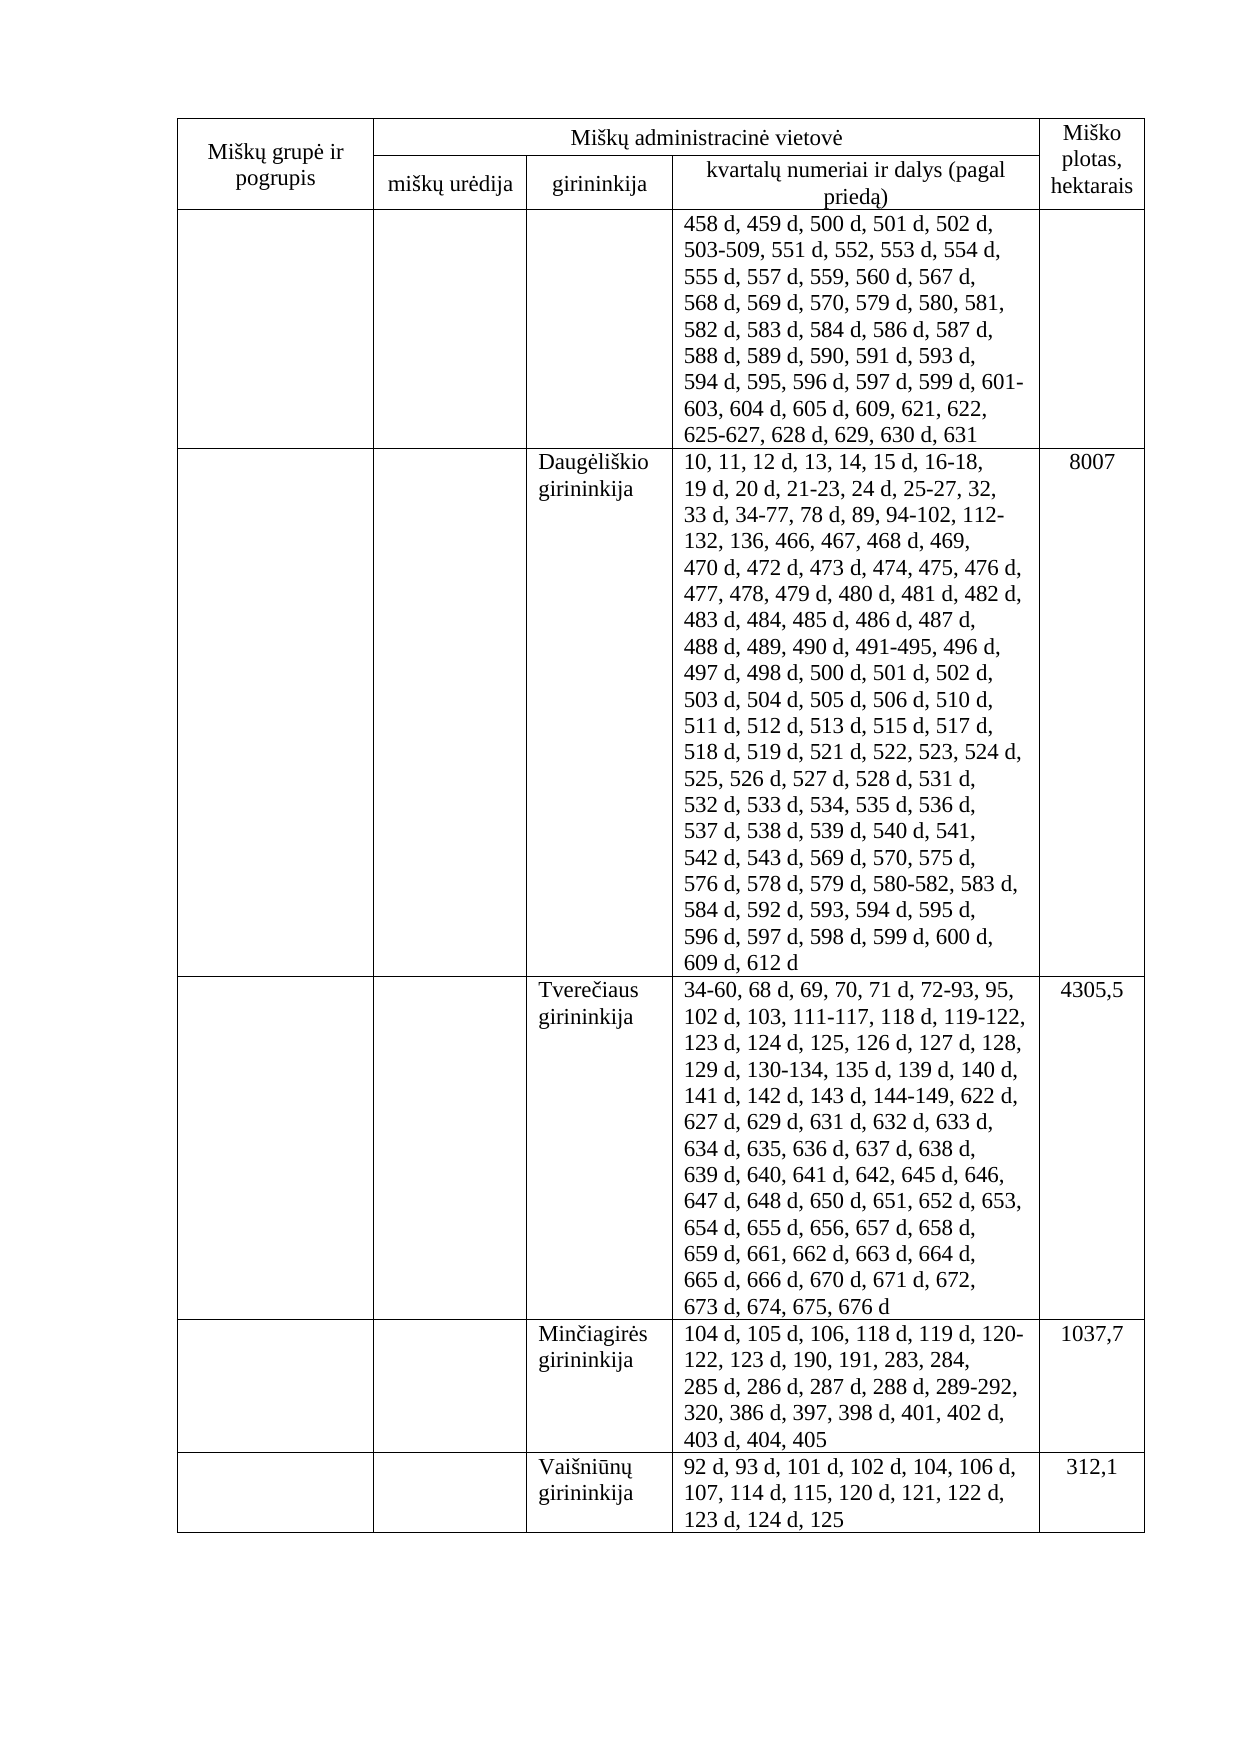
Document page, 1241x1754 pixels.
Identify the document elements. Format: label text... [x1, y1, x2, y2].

table_cell Daugėliškio girininkija [527, 449, 672, 976]
table_cell girininkija [527, 156, 672, 209]
table_cell 458 d, 459 d, 500 d, 501 d, 502 d, 503-509, 551 d, 552, 553 d, 554 d, 555 d, 557 d, 559, 560 d, 567 d, 568 d, 569 d, 570, 579 d, 580, 581, 582 d, 583 d, 584 d, 586 d, 587 d, 588 d, 589 d, 590, 591 d, 593 d, 594 d, 595, 596 d, 597 d, 599 d, 601-603, 604 d, 605 d, 609, 621, 622, 625-627, 628 d, 629, 630 d, 631 [673, 210, 1039, 447]
table_cell [1040, 210, 1144, 447]
table_cell [178, 1453, 373, 1532]
table_cell 1037,7 [1040, 1320, 1144, 1452]
table_cell [374, 1320, 526, 1452]
table_cell miškų urėdija [374, 156, 526, 209]
table_cell [374, 449, 526, 976]
table_cell [374, 1453, 526, 1532]
table_cell kvartalų numeriai ir dalys (pagal priedą) [673, 156, 1039, 209]
table_cell Minčiagirės girininkija [527, 1320, 672, 1452]
table_cell [178, 449, 373, 976]
table_cell Vaišniūnų girininkija [527, 1453, 672, 1532]
table_cell 312,1 [1040, 1453, 1144, 1532]
table_cell [178, 977, 373, 1319]
table_header Miško plotas, hektarais [1040, 119, 1144, 209]
table_cell 10, 11, 12 d, 13, 14, 15 d, 16-18, 19 d, 20 d, 21-23, 24 d, 25-27, 32, 33 d, 34-77, 78 d, 89, 94-102, 112-132, 136, 466, 467, 468 d, 469, 470 d, 472 d, 473 d, 474, 475, 476 d, 477, 478, 479 d, 480 d, 481 d, 482 d, 483 d, 484, 485 d, 486 d, 487 d, 488 d, 489, 490 d, 491-495, 496 d, 497 d, 498 d, 500 d, 501 d, 502 d, 503 d, 504 d, 505 d, 506 d, 510 d, 511 d, 512 d, 513 d, 515 d, 517 d, 518 d, 519 d, 521 d, 522, 523, 524 d, 525, 526 d, 527 d, 528 d, 531 d, 532 d, 533 d, 534, 535 d, 536 d, 537 d, 538 d, 539 d, 540 d, 541, 542 d, 543 d, 569 d, 570, 575 d, 576 d, 578 d, 579 d, 580-582, 583 d, 584 d, 592 d, 593, 594 d, 595 d, 596 d, 597 d, 598 d, 599 d, 600 d, 609 d, 612 d [673, 449, 1039, 976]
table_cell 8007 [1040, 449, 1144, 976]
table_cell [374, 210, 526, 447]
table_cell 34-60, 68 d, 69, 70, 71 d, 72-93, 95, 102 d, 103, 111-117, 118 d, 119-122, 123 d, 124 d, 125, 126 d, 127 d, 128, 129 d, 130-134, 135 d, 139 d, 140 d, 141 d, 142 d, 143 d, 144-149, 622 d, 627 d, 629 d, 631 d, 632 d, 633 d, 634 d, 635, 636 d, 637 d, 638 d, 639 d, 640, 641 d, 642, 645 d, 646, 647 d, 648 d, 650 d, 651, 652 d, 653, 654 d, 655 d, 656, 657 d, 658 d, 659 d, 661, 662 d, 663 d, 664 d, 665 d, 666 d, 670 d, 671 d, 672, 673 d, 674, 675, 676 d [673, 977, 1039, 1319]
table_header Miškų administracinė vietovė [374, 119, 1039, 155]
table_cell [374, 977, 526, 1319]
table_header Miškų grupė ir pogrupis [178, 119, 373, 209]
table_cell Tverečiaus girininkija [527, 977, 672, 1319]
table_cell [178, 1320, 373, 1452]
table_cell 104 d, 105 d, 106, 118 d, 119 d, 120-122, 123 d, 190, 191, 283, 284, 285 d, 286 d, 287 d, 288 d, 289-292, 320, 386 d, 397, 398 d, 401, 402 d, 403 d, 404, 405 [673, 1320, 1039, 1452]
table_cell [527, 210, 672, 447]
table_cell [178, 210, 373, 447]
table_cell 92 d, 93 d, 101 d, 102 d, 104, 106 d, 107, 114 d, 115, 120 d, 121, 122 d, 123 d, 124 d, 125 [673, 1453, 1039, 1532]
table_cell 4305,5 [1040, 977, 1144, 1319]
